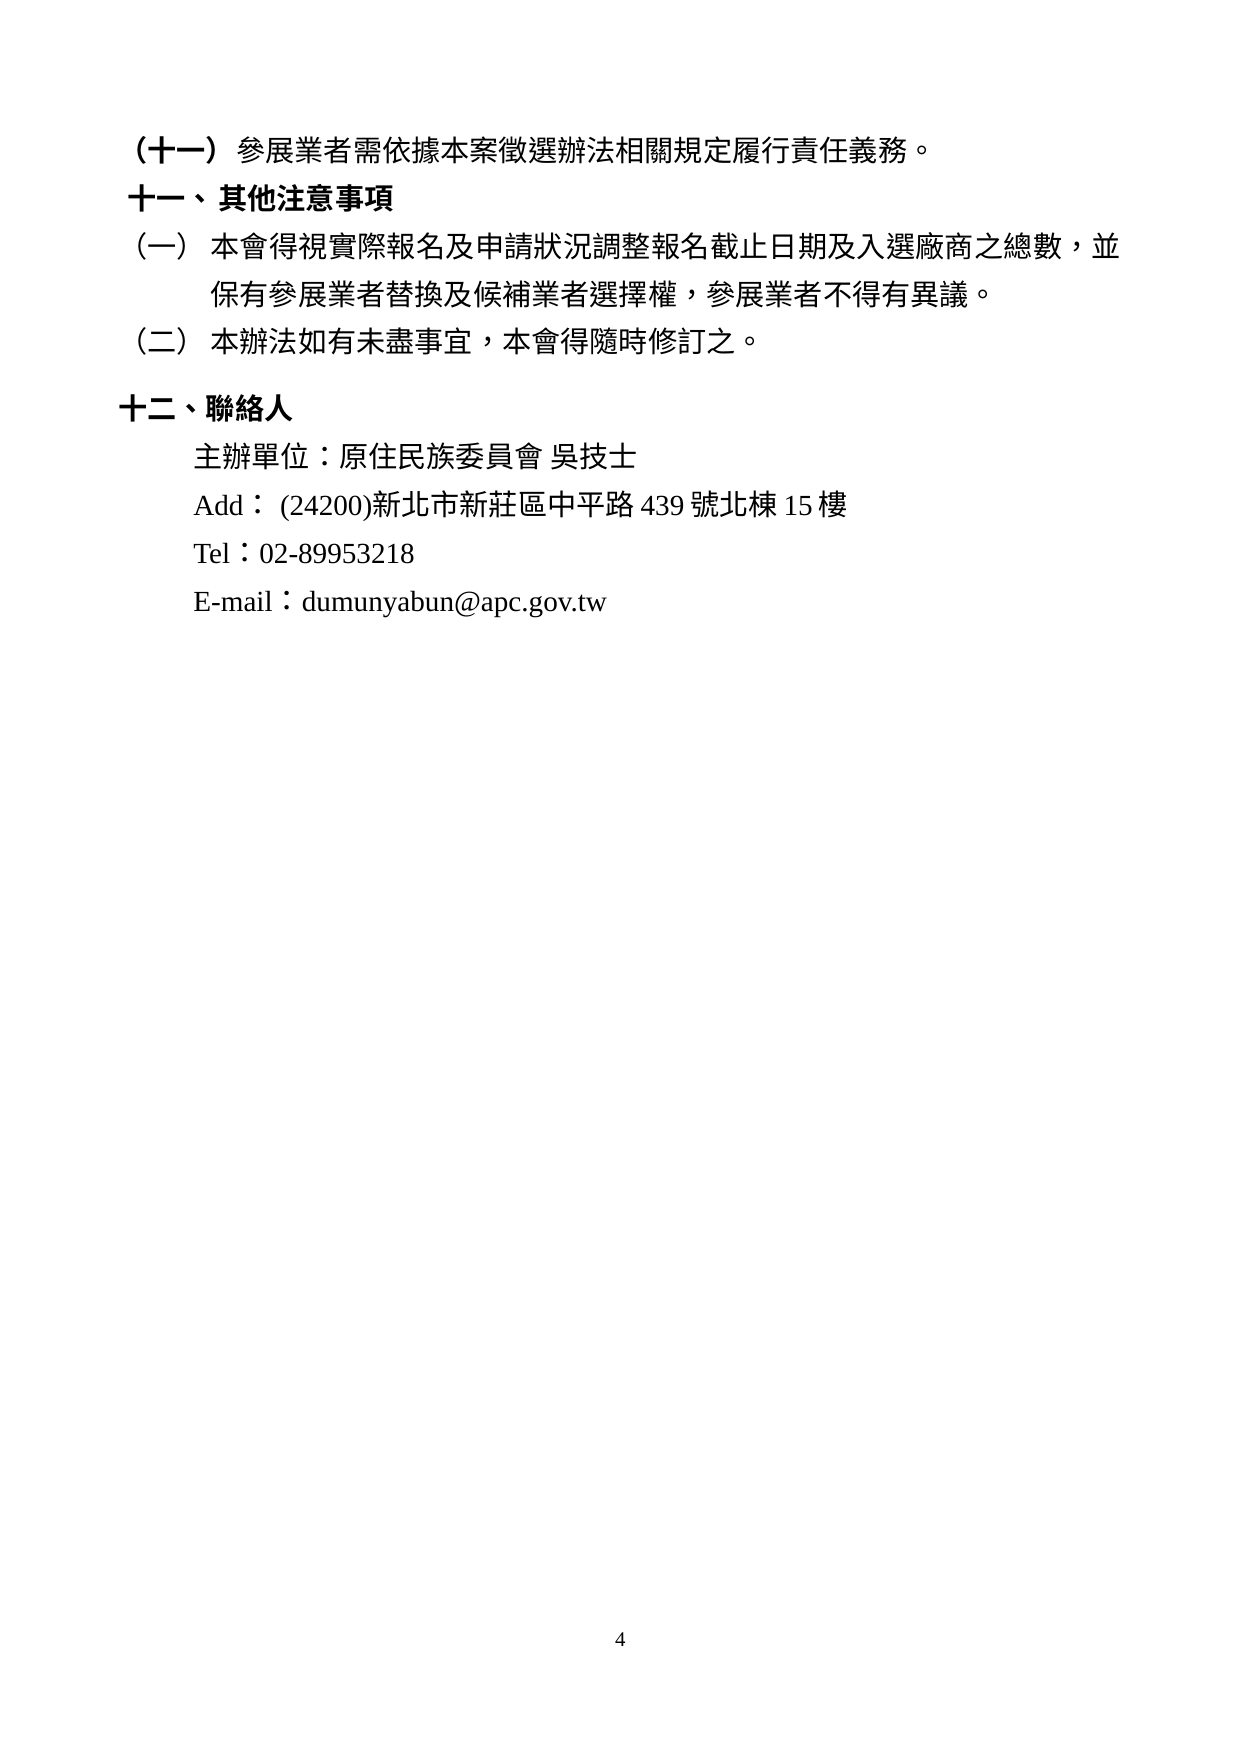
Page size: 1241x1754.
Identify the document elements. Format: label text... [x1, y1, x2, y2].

text Tel：02-89953218 [193, 525, 1122, 573]
text 十二、聯絡人 [118, 381, 1122, 429]
list 本會得視實際報名及申請狀況調整報名截止日期及入選廠商之總數，並保有參展業者替換及候補業者選擇權，參展業者不得有異議。 [118, 219, 1122, 314]
list 參展業者需依據本案徵選辦法相關規定履行責任義務。 [118, 123, 1122, 171]
text 主辦單位：原住民族委員會 吳技士 [193, 429, 1122, 477]
text Add： (24200)新北市新莊區中平路439號北棟15樓 [193, 477, 1122, 525]
text E-mail：dumunyabun@apc.gov.tw [193, 573, 1122, 621]
list 其他注意事項 [127, 171, 1122, 219]
list 本辦法如有未盡事宜，本會得隨時修訂之。 [118, 314, 1122, 362]
